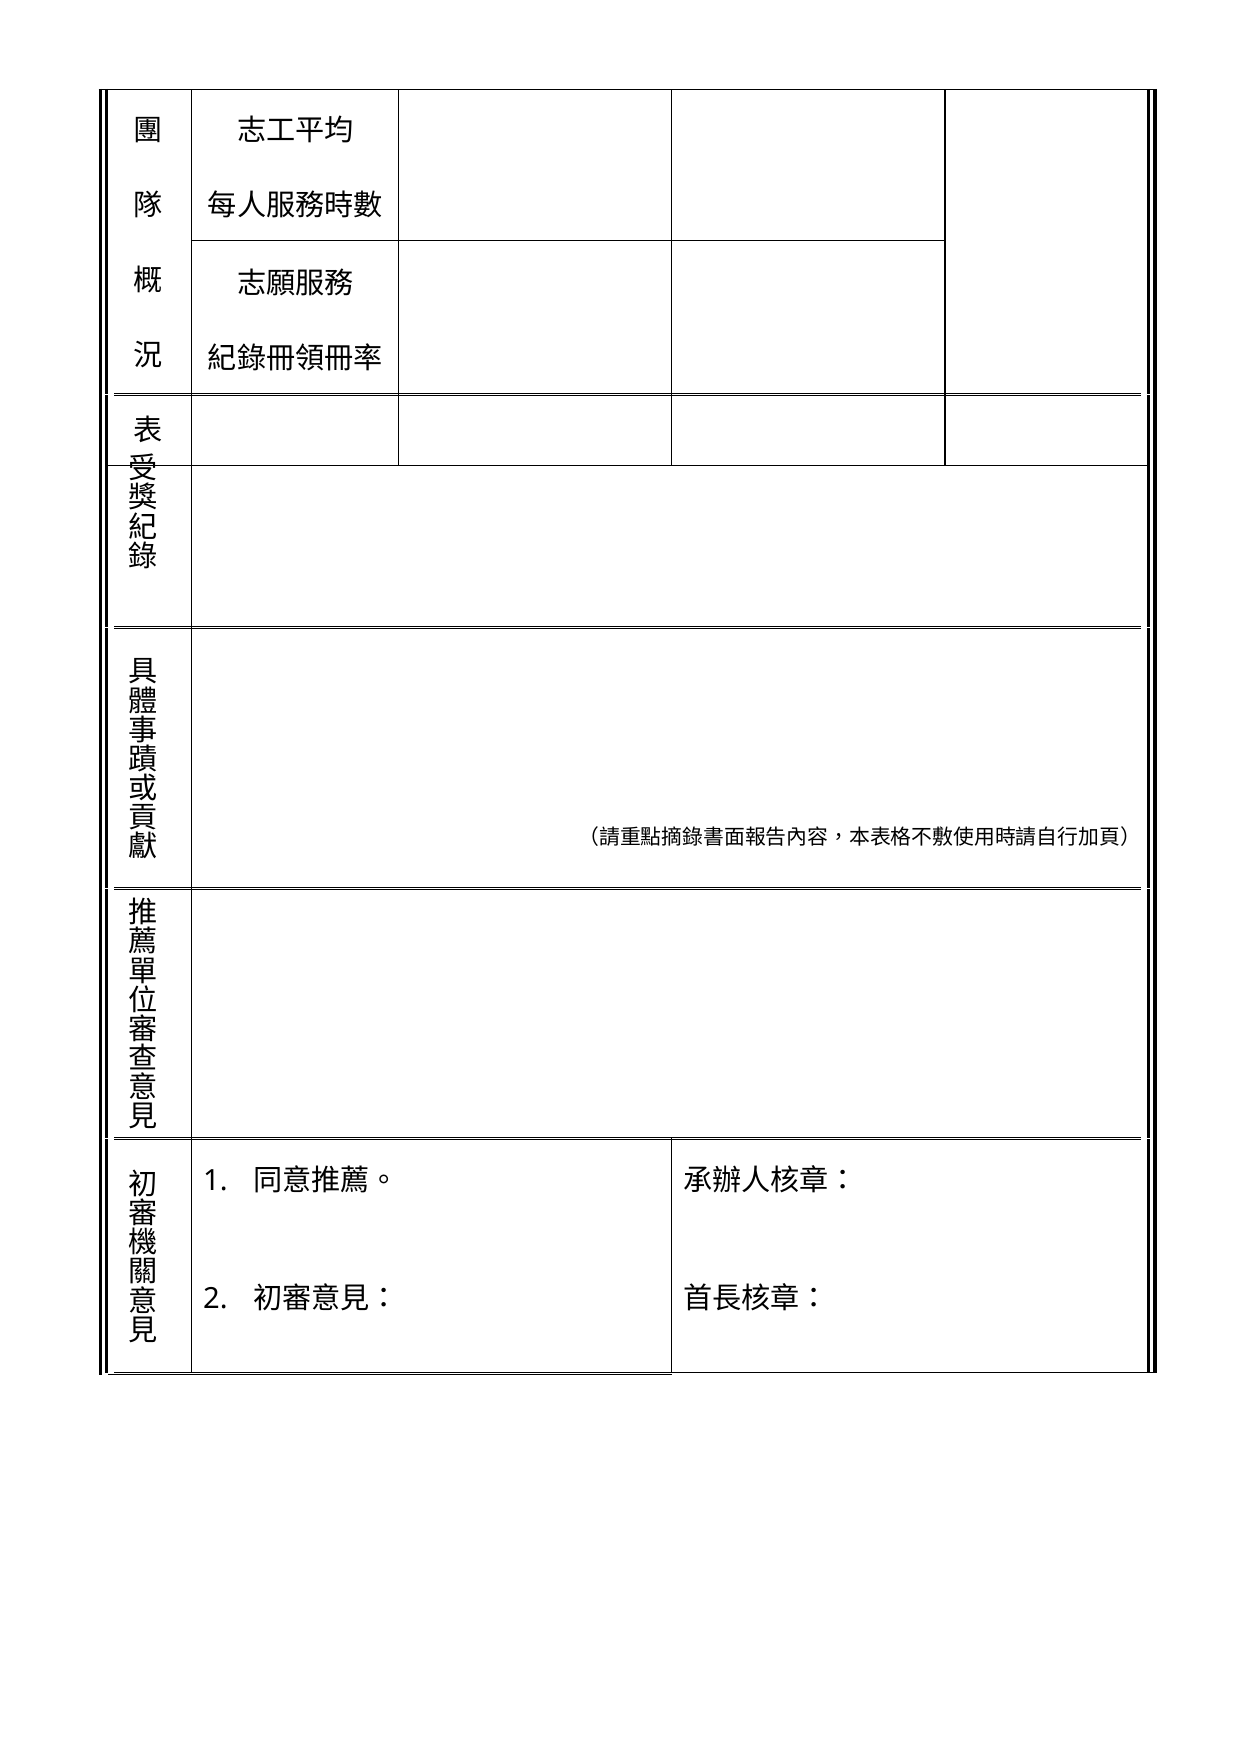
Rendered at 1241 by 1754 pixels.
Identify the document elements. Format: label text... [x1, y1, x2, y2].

table_cell [399, 396, 671, 465]
table_cell 受獎紀錄 [103, 393, 191, 626]
table_cell [192, 396, 398, 465]
table_cell 承辦人核章： [672, 1137, 1152, 1256]
table_cell [672, 396, 944, 465]
table_cell [672, 241, 944, 393]
table_cell 志願服務 紀錄冊領冊率 [192, 241, 398, 393]
table_cell 具體事蹟或貢獻 [103, 626, 191, 887]
table_cell [672, 90, 944, 240]
table_cell [192, 887, 1149, 1137]
table_cell 初審機關意見 [103, 1137, 191, 1372]
table_cell （請重點摘錄書面報告內容，本表格不敷使用時請自行加頁） [192, 626, 1152, 887]
table_cell 初審意見： [192, 1257, 671, 1372]
table_cell [399, 241, 671, 393]
table_cell [946, 393, 1152, 626]
table_cell 同意推薦。 [192, 1140, 671, 1256]
table_cell 志工平均 每人服務時數 [192, 90, 398, 240]
table_cell [399, 90, 671, 240]
table_cell 首長核章： [672, 1257, 1147, 1372]
table_cell [192, 466, 1147, 626]
table_cell 推薦單位審查意見 [108, 887, 191, 1137]
